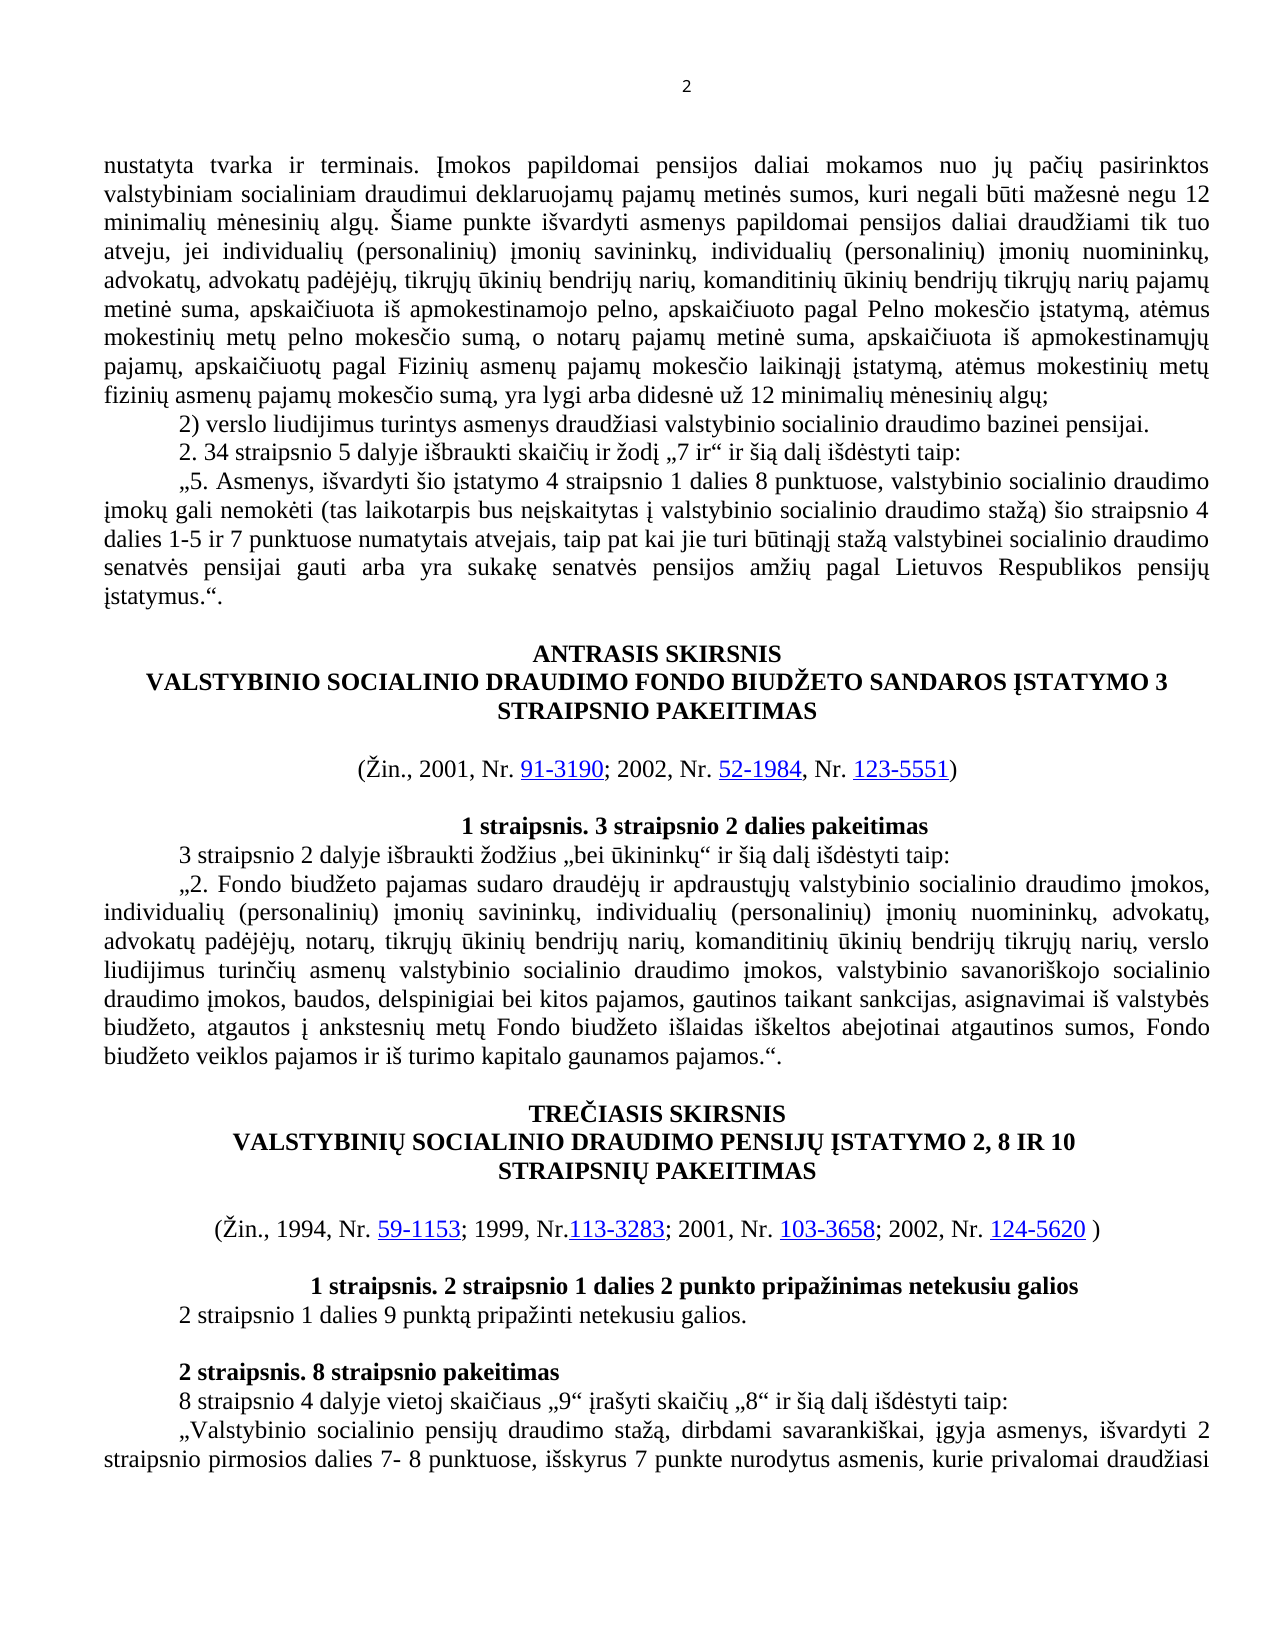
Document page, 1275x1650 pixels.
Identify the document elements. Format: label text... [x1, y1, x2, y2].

text 1 straipsnis. 2 straipsnio 1 dalies 2 punkto pripažinimas netekusiu galios [103, 1271, 1211, 1300]
text STRAIPSNIŲ PAKEITIMAS [103, 1156, 1211, 1185]
text 2. 34 straipsnio 5 dalyje išbraukti skaičių ir žodį „7 ir“ ir šią dalį išdėstyti taip: [103, 437, 1211, 466]
text 2 straipsnio 1 dalies 9 punktą pripažinti netekusiu galios. [103, 1300, 1211, 1329]
text „2. Fondo biudžeto pajamas sudaro draudėjų ir apdraustųjų valstybinio socialinio draudimo įmokos, individualių (personalinių) įmonių savininkų, individualių (personalinių) įmonių nuomininkų, advokatų, advokatų padėjėjų, notarų, tikrųjų ūkinių bendrijų narių, komanditinių ūkinių bendrijų tikrųjų narių, verslo liudijimus turinčių asmenų valstybinio socialinio draudimo įmokos, valstybinio savanoriškojo socialinio draudimo įmokos, baudos, delspinigiai bei kitos pajamos, gautinos taikant sankcijas, asignavimai iš valstybės biudžeto, atgautos į ankstesnių metų Fondo biudžeto išlaidas iškeltos abejotinai atgautinos sumos, Fondo biudžeto veiklos pajamos ir iš turimo kapitalo gaunamos pajamos.“. [103, 869, 1211, 1070]
text 3 straipsnio 2 dalyje išbraukti žodžius „bei ūkininkų“ ir šią dalį išdėstyti taip: [103, 840, 1211, 869]
text TREČIASIS SKIRSNIS [103, 1099, 1211, 1127]
text (Žin., 2001, Nr. 91-3190; 2002, Nr. 52-1984, Nr. 123-5551) [103, 754, 1211, 782]
text VALSTYBINIŲ SOCIALINIO DRAUDIMO PENSIJŲ ĮSTATYMO 2, 8 IR 10 [103, 1127, 1211, 1156]
text 1 straipsnis. 3 straipsnio 2 dalies pakeitimas [103, 811, 1211, 840]
text 2) verslo liudijimus turintys asmenys draudžiasi valstybinio socialinio draudimo bazinei pensijai. [103, 409, 1211, 437]
text ANTRASIS SKIRSNIS [103, 639, 1211, 667]
text (Žin., 1994, Nr. 59-1153; 1999, Nr.113-3283; 2001, Nr. 103-3658; 2002, Nr. 124-5620 ) [103, 1214, 1211, 1242]
text 2 straipsnis. 8 straipsnio pakeitimas [103, 1357, 1211, 1386]
text „5. Asmenys, išvardyti šio įstatymo 4 straipsnio 1 dalies 8 punktuose, valstybinio socialinio draudimo įmokų gali nemokėti (tas laikotarpis bus neįskaitytas į valstybinio socialinio draudimo stažą) šio straipsnio 4 dalies 1-5 ir 7 punktuose numatytais atvejais, taip pat kai jie turi būtinąjį stažą valstybinei socialinio draudimo senatvės pensijai gauti arba yra sukakę senatvės pensijos amžių pagal Lietuvos Respublikos pensijų įstatymus.“. [103, 466, 1211, 610]
text VALSTYBINIO SOCIALINIO DRAUDIMO FONDO BIUDŽETO SANDAROS ĮSTATYMO 3 STRAIPSNIO PAKEITIMAS [103, 667, 1211, 725]
text „Valstybinio socialinio pensijų draudimo stažą, dirbdami savarankiškai, įgyja asmenys, išvardyti 2 straipsnio pirmosios dalies 7- 8 punktuose, išskyrus 7 punkte nurodytus asmenis, kurie privalomai draudžiasi [103, 1415, 1211, 1472]
text 8 straipsnio 4 dalyje vietoj skaičiaus „9“ įrašyti skaičių „8“ ir šią dalį išdėstyti taip: [103, 1386, 1211, 1415]
text nustatyta tvarka ir terminais. Įmokos papildomai pensijos daliai mokamos nuo jų pačių pasirinktos valstybiniam socialiniam draudimui deklaruojamų pajamų metinės sumos, kuri negali būti mažesnė negu 12 minimalių mėnesinių algų. Šiame punkte išvardyti asmenys papildomai pensijos daliai draudžiami tik tuo atveju, jei individualių (personalinių) įmonių savininkų, individualių (personalinių) įmonių nuomininkų, advokatų, advokatų padėjėjų, tikrųjų ūkinių bendrijų narių, komanditinių ūkinių bendrijų tikrųjų narių pajamų metinė suma, apskaičiuota iš apmokestinamojo pelno, apskaičiuoto pagal Pelno mokesčio įstatymą, atėmus mokestinių metų pelno mokesčio sumą, o notarų pajamų metinė suma, apskaičiuota iš apmokestinamųjų pajamų, apskaičiuotų pagal Fizinių asmenų pajamų mokesčio laikinąjį įstatymą, atėmus mokestinių metų fizinių asmenų pajamų mokesčio sumą, yra lygi arba didesnė už 12 minimalių mėnesinių algų; [103, 150, 1211, 409]
